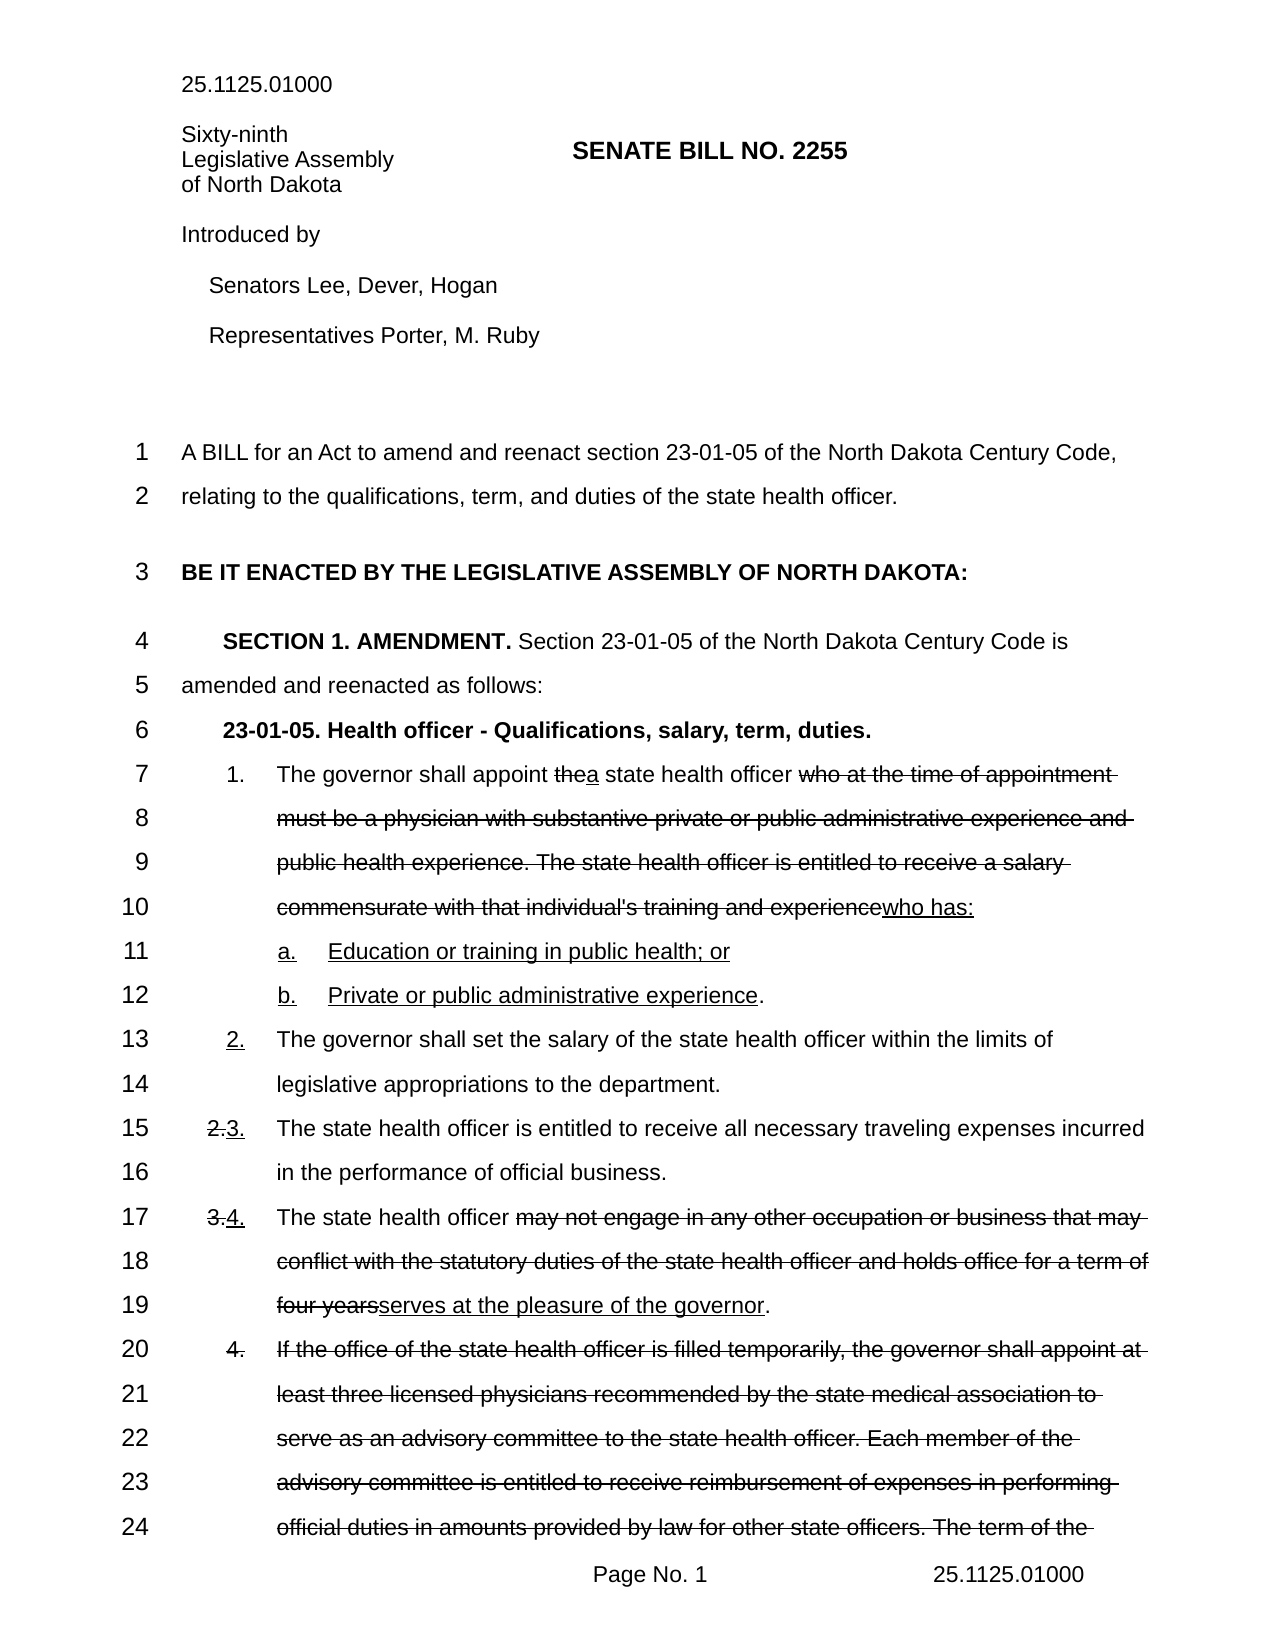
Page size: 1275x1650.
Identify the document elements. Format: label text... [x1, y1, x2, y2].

text Representatives Porter, M. Ruby [208, 325, 1154, 348]
text BE IT ENACTED BY THE LEGISLATIVE ASSEMBLY OF NORTH DAKOTA: [181, 545, 1154, 589]
text . [181, 73, 1154, 133]
title BILL NO. [565, 136, 848, 165]
text 2.3. The state health officer is entitled to receive all necessary traveling expenses incurred in the performance of official business. [181, 1101, 1154, 1189]
text a. Education or training in public health; or [181, 924, 1154, 968]
text Senators Lee, Dever, Hogan [208, 275, 1154, 298]
text Introduced by [181, 223, 1154, 248]
text 1. The governor shall appoint thea state health officer who at the time of appointment must be a physician with substantive private or public administrative experience and public health experience. The state health officer is entitled to receive a salary commensurate with that individual's training and experiencewho has: [181, 747, 1154, 924]
text Legislative Assembly [181, 148, 1154, 173]
subtitle 23‑01‑05. Health officer ‑ Qualifications, salary, term, duties. [181, 703, 1154, 747]
text 2. The governor shall set the salary of the state health officer within the limits of legislative appropriations to the department. [181, 1012, 1154, 1101]
text b. Private or public administrative experience. [181, 968, 1154, 1012]
text SECTION 1. AMENDMENT. Section 23‑01‑05 of the North Dakota Century Code is amended and reenacted as follows: [181, 614, 1154, 703]
text 3.4. The state health officer may not engage in any other occupation or business that may conflict with the statutory duties of the state health officer and holds office for a term of four yearsserves at the pleasure of the governor. [181, 1189, 1154, 1322]
text 4. If the office of the state health officer is filled temporarily, the governor shall appoint at least three licensed physicians recommended by the state medical association to serve as an advisory committee to the state health officer. Each member of the advisory committee is entitled to receive reimbursement of expenses in performing official duties in amounts provided by law for other state officers. The term of the [181, 1322, 1154, 1544]
title A BILL for an Act to amend and reenact section 23‑01‑05 of the North Dakota Century Code, relating to the qualifications, term, and duties of the state health officer. [181, 425, 1154, 513]
text of North Dakota [181, 173, 1154, 198]
